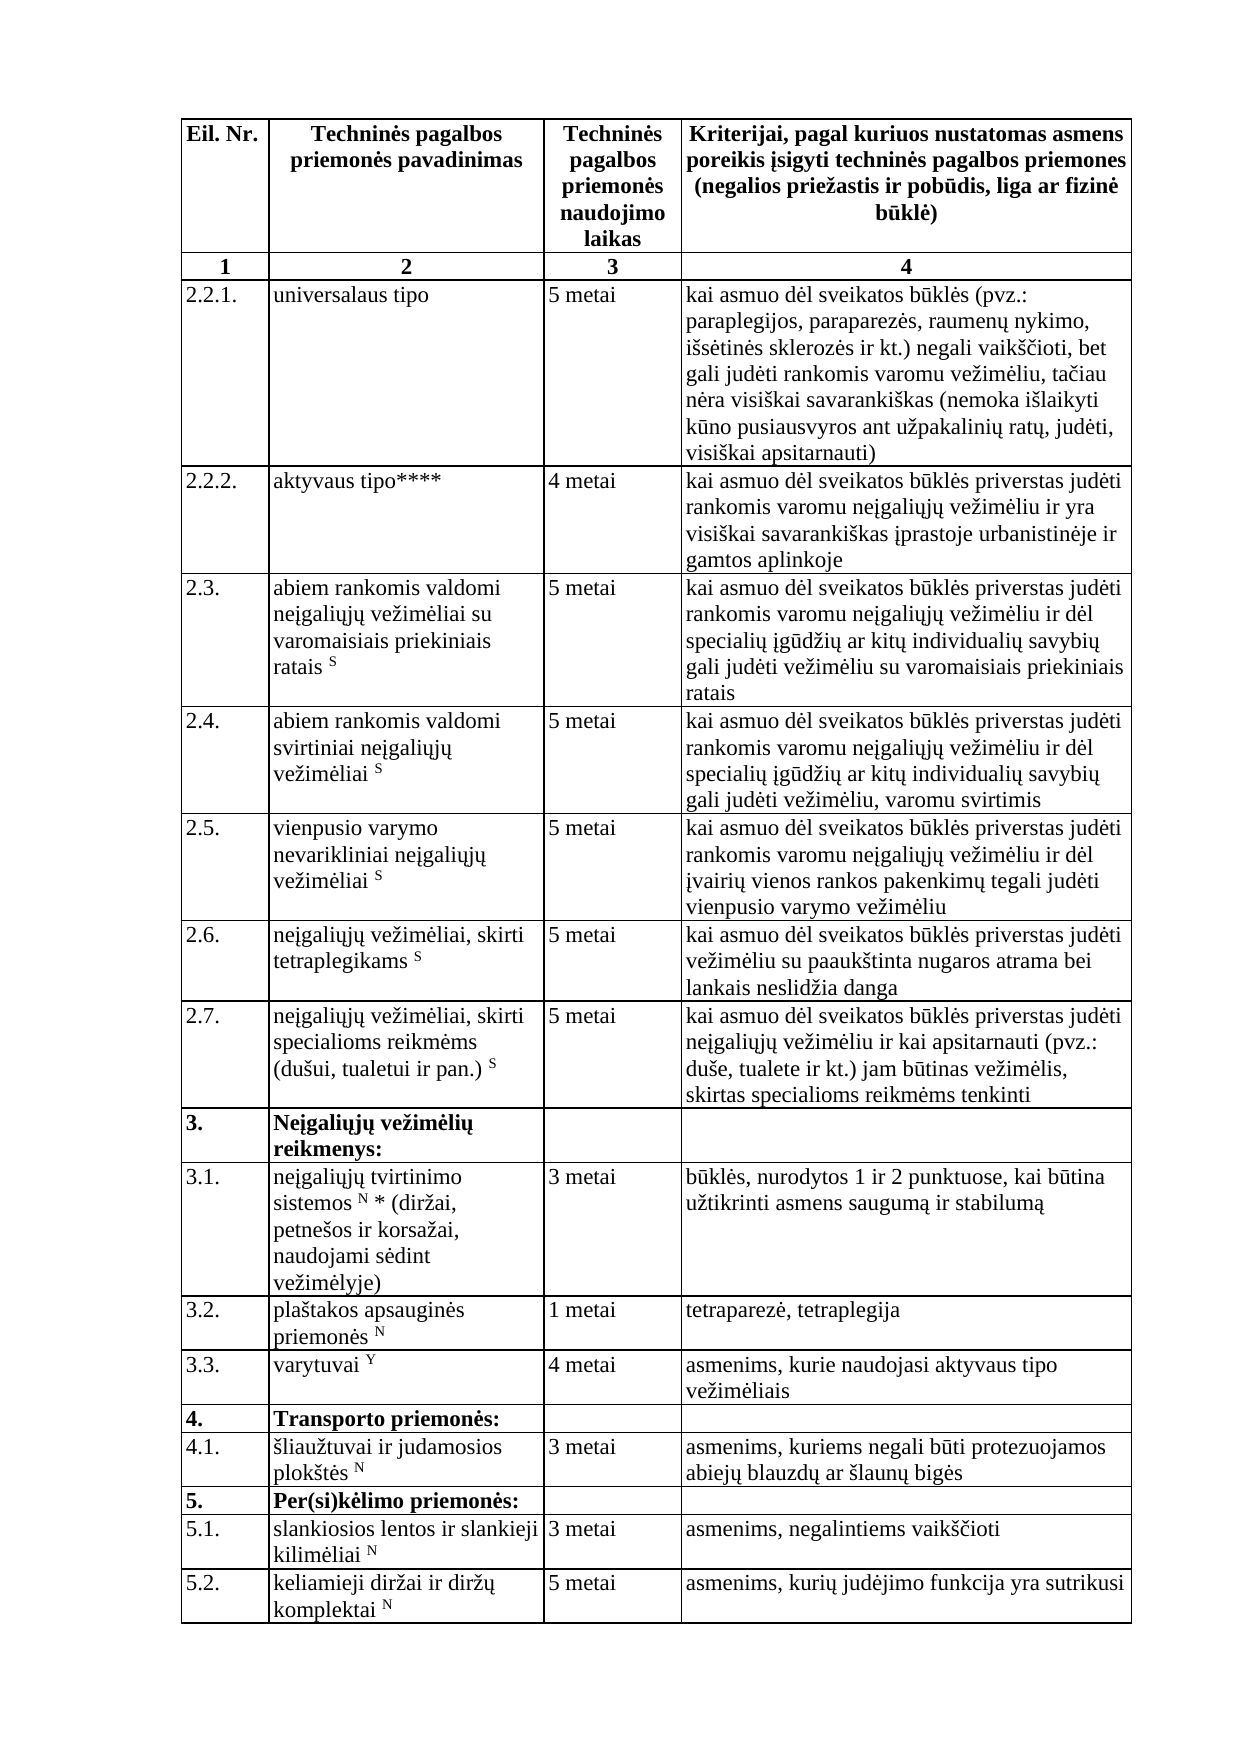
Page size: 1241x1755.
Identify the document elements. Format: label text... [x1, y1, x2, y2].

table_cell 4 metai [545, 1351, 681, 1403]
table_cell neįgaliųjų vežimėliai, skirti specialioms reikmėms (dušui, tualetui ir pan.) S [270, 1002, 543, 1107]
table_cell 2.6. [182, 921, 268, 1000]
table_cell abiem rankomis valdomi neįgaliųjų vežimėliai su varomaisiais priekiniais ratais S [270, 574, 543, 706]
table_cell 4 metai [545, 467, 681, 572]
table_cell 2.4. [182, 707, 268, 813]
table_cell asmenims, kurie naudojasi aktyvaus tipo vežimėliais [682, 1351, 1131, 1403]
table_cell 3 metai [545, 1163, 681, 1295]
table_cell 3.3. [182, 1351, 268, 1403]
table_cell plaštakos apsauginės priemonės N [270, 1297, 543, 1349]
table_cell 3.2. [182, 1297, 268, 1349]
table_cell 2.2.1. [182, 281, 268, 465]
table_cell [682, 1109, 1131, 1162]
table_cell 2 [270, 253, 543, 279]
table_cell 2.7. [182, 1002, 268, 1107]
table_cell neįgaliųjų vežimėliai, skirti tetraplegikams S [270, 921, 543, 1000]
table_cell 5 metai [545, 1002, 681, 1107]
table_cell Transporto priemonės: [270, 1405, 543, 1431]
table_cell slankiosios lentos ir slankieji kilimėliai N [270, 1515, 543, 1568]
table_cell 5 metai [545, 574, 681, 706]
table_cell šliaužtuvai ir judamosios plokštės N [270, 1433, 543, 1486]
table_cell tetraparezė, tetraplegija [682, 1297, 1131, 1349]
table_cell asmenims, kuriems negali būti protezuojamos abiejų blauzdų ar šlaunų bigės [682, 1433, 1131, 1486]
table_cell 1 [182, 253, 268, 279]
table_header Techninės pagalbos priemonės pavadinimas [270, 120, 543, 251]
table_cell 5 metai [545, 281, 681, 465]
table_cell 5.1. [182, 1515, 268, 1568]
table_cell Neįgaliųjų vežimėlių reikmenys: [270, 1109, 543, 1162]
table_cell 2.3. [182, 574, 268, 706]
table_cell 5 metai [545, 1570, 681, 1622]
table_cell 3.1. [182, 1163, 268, 1295]
table_header Techninės pagalbos priemonės naudojimo laikas [545, 120, 681, 251]
table_cell 4 [682, 253, 1131, 279]
table_cell 2.2.2. [182, 467, 268, 572]
table_cell 2.5. [182, 814, 268, 920]
table_cell 3. [182, 1109, 268, 1162]
table_cell 5 metai [545, 707, 681, 813]
table_cell 5. [182, 1487, 268, 1513]
table_cell būklės, nurodytos 1 ir 2 punktuose, kai būtina užtikrinti asmens saugumą ir stabilumą [682, 1163, 1131, 1295]
table_cell asmenims, negalintiems vaikščioti [682, 1515, 1131, 1568]
table_cell 3 metai [545, 1433, 681, 1486]
table_cell 4.1. [182, 1433, 268, 1486]
table_cell universalaus tipo [270, 281, 543, 465]
table_cell [545, 1487, 681, 1513]
table_cell abiem rankomis valdomi svirtiniai neįgaliųjų vežimėliai S [270, 707, 543, 813]
table_cell varytuvai Y [270, 1351, 543, 1403]
table_cell 5 metai [545, 814, 681, 920]
table_cell vienpusio varymo nevarikliniai neįgaliųjų vežimėliai S [270, 814, 543, 920]
table_cell neįgaliųjų tvirtinimo sistemos N * (diržai, petnešos ir korsažai, naudojami sėdint vežimėlyje) [270, 1163, 543, 1295]
table_cell 1 metai [545, 1297, 681, 1349]
table_cell 4. [182, 1405, 268, 1431]
table_cell 3 metai [545, 1515, 681, 1568]
table_cell kai asmuo dėl sveikatos būklės (pvz.: paraplegijos, paraparezės, raumenų nykimo, išsėtinės sklerozės ir kt.) negali vaikščioti, bet gali judėti rankomis varomu vežimėliu, tačiau nėra visiškai savarankiškas (nemoka išlaikyti kūno pusiausvyros ant užpakalinių ratų, judėti, visiškai apsitarnauti) [682, 281, 1131, 465]
table_cell asmenims, kurių judėjimo funkcija yra sutrikusi [682, 1570, 1131, 1622]
table_header Kriterijai, pagal kuriuos nustatomas asmens poreikis įsigyti techninės pagalbos priemones (negalios priežastis ir pobūdis, liga ar fizinė būklė) [682, 120, 1131, 251]
table_cell kai asmuo dėl sveikatos būklės priverstas judėti rankomis varomu neįgaliųjų vežimėliu ir yra visiškai savarankiškas įprastoje urbanistinėje ir gamtos aplinkoje [682, 467, 1131, 572]
table_cell Per(si)kėlimo priemonės: [270, 1487, 543, 1513]
table_cell kai asmuo dėl sveikatos būklės priverstas judėti rankomis varomu neįgaliųjų vežimėliu ir dėl specialių įgūdžių ar kitų individualių savybių gali judėti vežimėliu, varomu svirtimis [682, 707, 1131, 813]
table_header Eil. Nr. [182, 120, 268, 251]
table_cell kai asmuo dėl sveikatos būklės priverstas judėti neįgaliųjų vežimėliu ir kai apsitarnauti (pvz.: duše, tualete ir kt.) jam būtinas vežimėlis, skirtas specialioms reikmėms tenkinti [682, 1002, 1131, 1107]
table_cell aktyvaus tipo**** [270, 467, 543, 572]
table_cell [682, 1487, 1131, 1513]
table_cell kai asmuo dėl sveikatos būklės priverstas judėti rankomis varomu neįgaliųjų vežimėliu ir dėl įvairių vienos rankos pakenkimų tegali judėti vienpusio varymo vežimėliu [682, 814, 1131, 920]
table_cell [682, 1405, 1131, 1431]
table_cell [545, 1405, 681, 1431]
table_cell kai asmuo dėl sveikatos būklės priverstas judėti vežimėliu su paaukštinta nugaros atrama bei lankais neslidžia danga [682, 921, 1131, 1000]
table_cell [545, 1109, 681, 1162]
table_cell 3 [545, 253, 681, 279]
table_cell kai asmuo dėl sveikatos būklės priverstas judėti rankomis varomu neįgaliųjų vežimėliu ir dėl specialių įgūdžių ar kitų individualių savybių gali judėti vežimėliu su varomaisiais priekiniais ratais [682, 574, 1131, 706]
table_cell keliamieji diržai ir diržų komplektai N [270, 1570, 543, 1622]
table_cell 5 metai [545, 921, 681, 1000]
table_cell 5.2. [182, 1570, 268, 1622]
